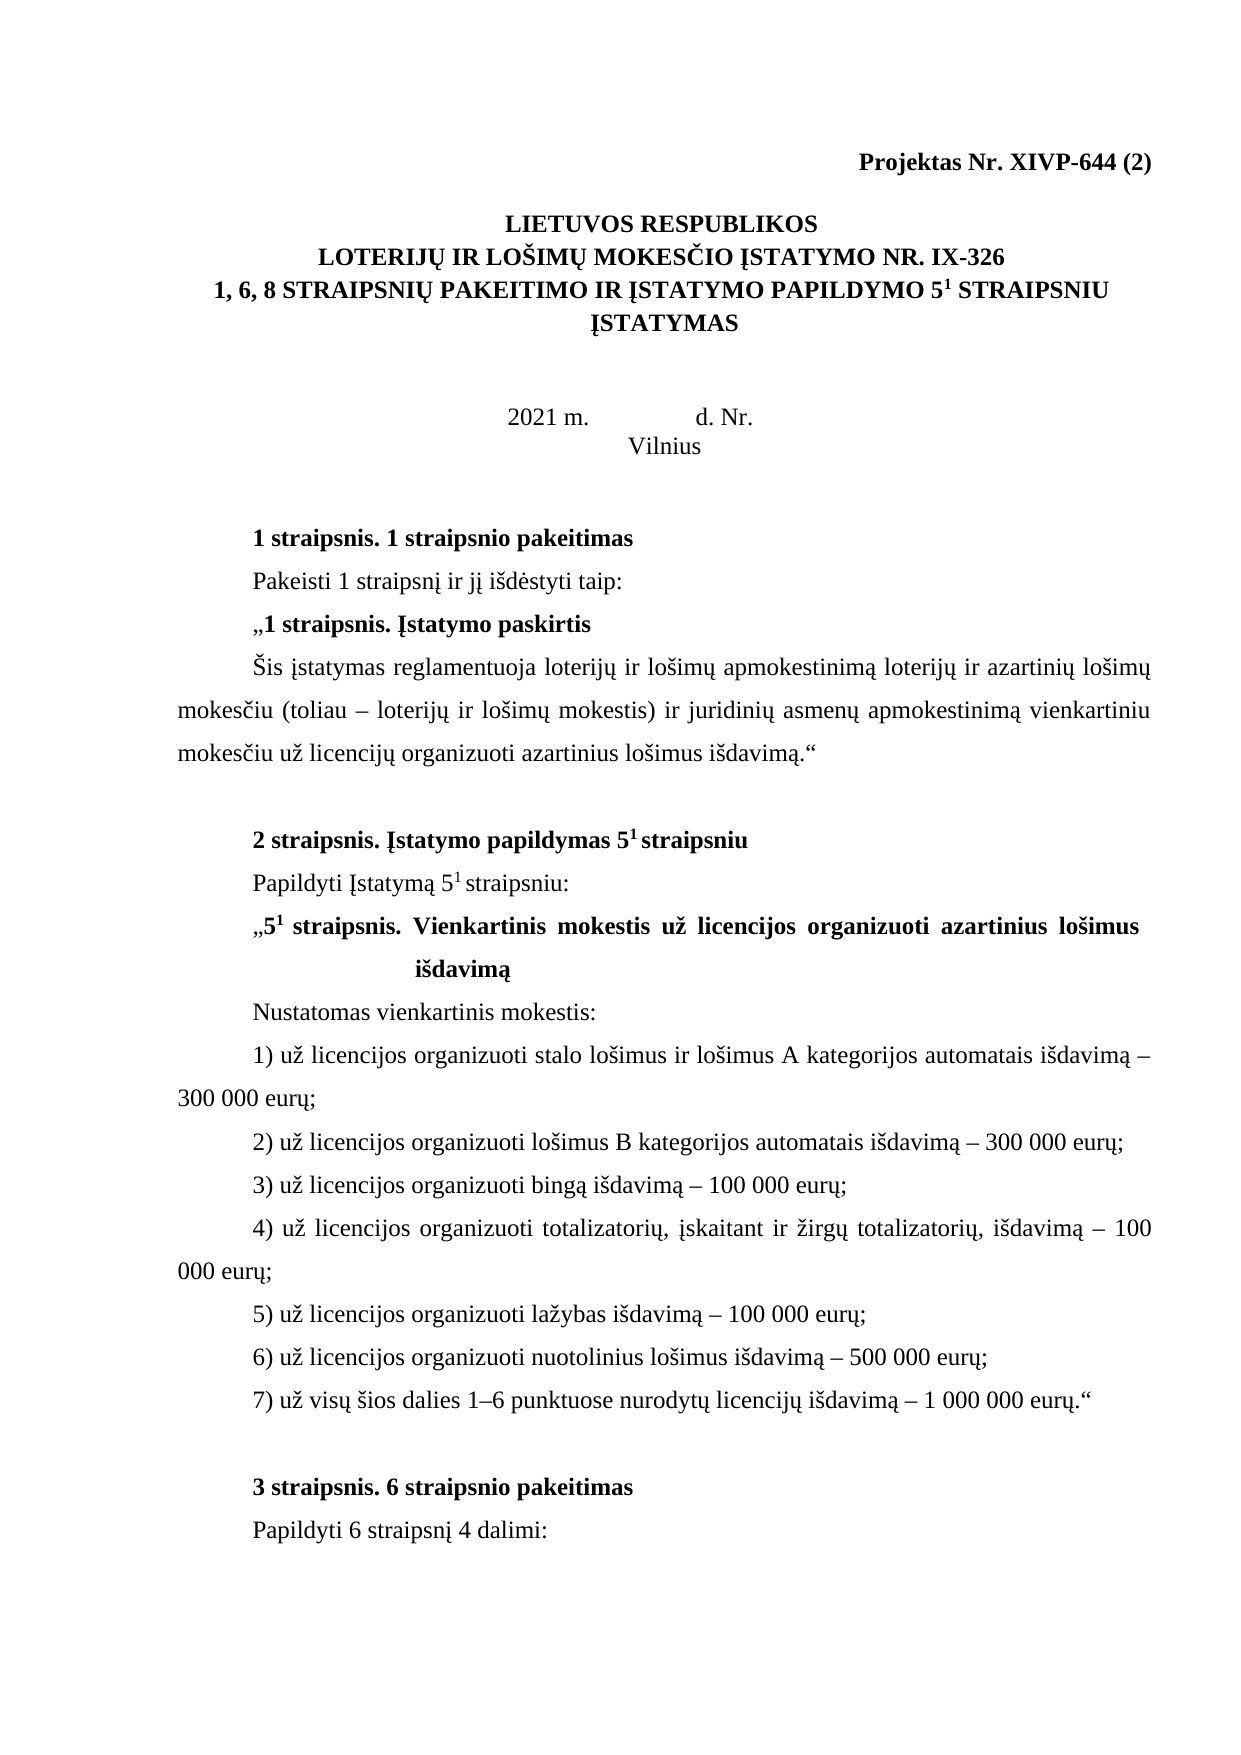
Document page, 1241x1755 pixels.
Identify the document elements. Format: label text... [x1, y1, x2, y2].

text 1, 6, 8 STRAIPSNIŲ PAKEITIMO ir ĮSTATYMO papildymo 51 straipsniu [177, 275, 1152, 303]
text „1 straipsnis. Įstatymo paskirtis [177, 609, 1152, 638]
text 7) už visų šios dalies 1–6 punktuose nurodytų licencijų išdavimą – 1 000 000 eurų.“ [177, 1385, 1152, 1414]
text 3) už licencijos organizuoti bingą išdavimą – 100 000 eurų; [177, 1170, 1152, 1198]
text 2 straipsnis. Įstatymo papildymas 51 straipsniu [177, 825, 1152, 853]
text 3 straipsnis. 6 straipsnio pakeitimas [177, 1472, 1152, 1500]
text Nustatomas vienkartinis mokestis: [177, 997, 1152, 1026]
text Papildyti 6 straipsnį 4 dalimi: [177, 1515, 1152, 1543]
text Šis įstatymas reglamentuoja loterijų ir lošimų apmokestinimą loterijų ir azartinių lošimų mokesčiu (toliau – loterijų ir lošimų mokestis) ir juridinių asmenų apmokestinimą vienkartiniu mokesčiu už licencijų organizuoti azartinius lošimus išdavimą.“ [177, 652, 1152, 767]
text Pakeisti 1 straipsnį ir jį išdėstyti taip: [177, 566, 1152, 595]
text 1) už licencijos organizuoti stalo lošimus ir lošimus A kategorijos automatais išdavimą – 300 000 eurų; [177, 1040, 1152, 1112]
text 1 straipsnis. 1 straipsnio pakeitimas [177, 523, 1152, 552]
text 4) už licencijos organizuoti totalizatorių, įskaitant ir žirgų totalizatorių, išdavimą – 100 000 eurų; [177, 1213, 1152, 1285]
text 2021 m. d. Nr. [177, 402, 1152, 431]
text 2) už licencijos organizuoti lošimus B kategorijos automatais išdavimą – 300 000 eurų; [177, 1127, 1152, 1155]
text ĮSTATYMAS [177, 308, 1152, 336]
text „51 straipsnis. Vienkartinis mokestis už licencijos organizuoti azartinius lošimus išdavimą [177, 911, 1152, 983]
text 6) už licencijos organizuoti nuotolinius lošimus išdavimą – 500 000 eurų; [177, 1342, 1152, 1371]
text LIETUVOS RESPUBLIKOS [177, 209, 1152, 237]
text Projektas Nr. XIVP-644 (2) [177, 147, 1152, 176]
text Vilnius [177, 431, 1152, 460]
text Papildyti Įstatymą 51 straipsniu: [177, 868, 1152, 897]
text LOTERIJŲ IR LOŠIMŲ MOKESČIO ĮSTATYMO NR. IX-326 [177, 242, 1152, 270]
text 5) už licencijos organizuoti lažybas išdavimą – 100 000 eurų; [177, 1299, 1152, 1328]
